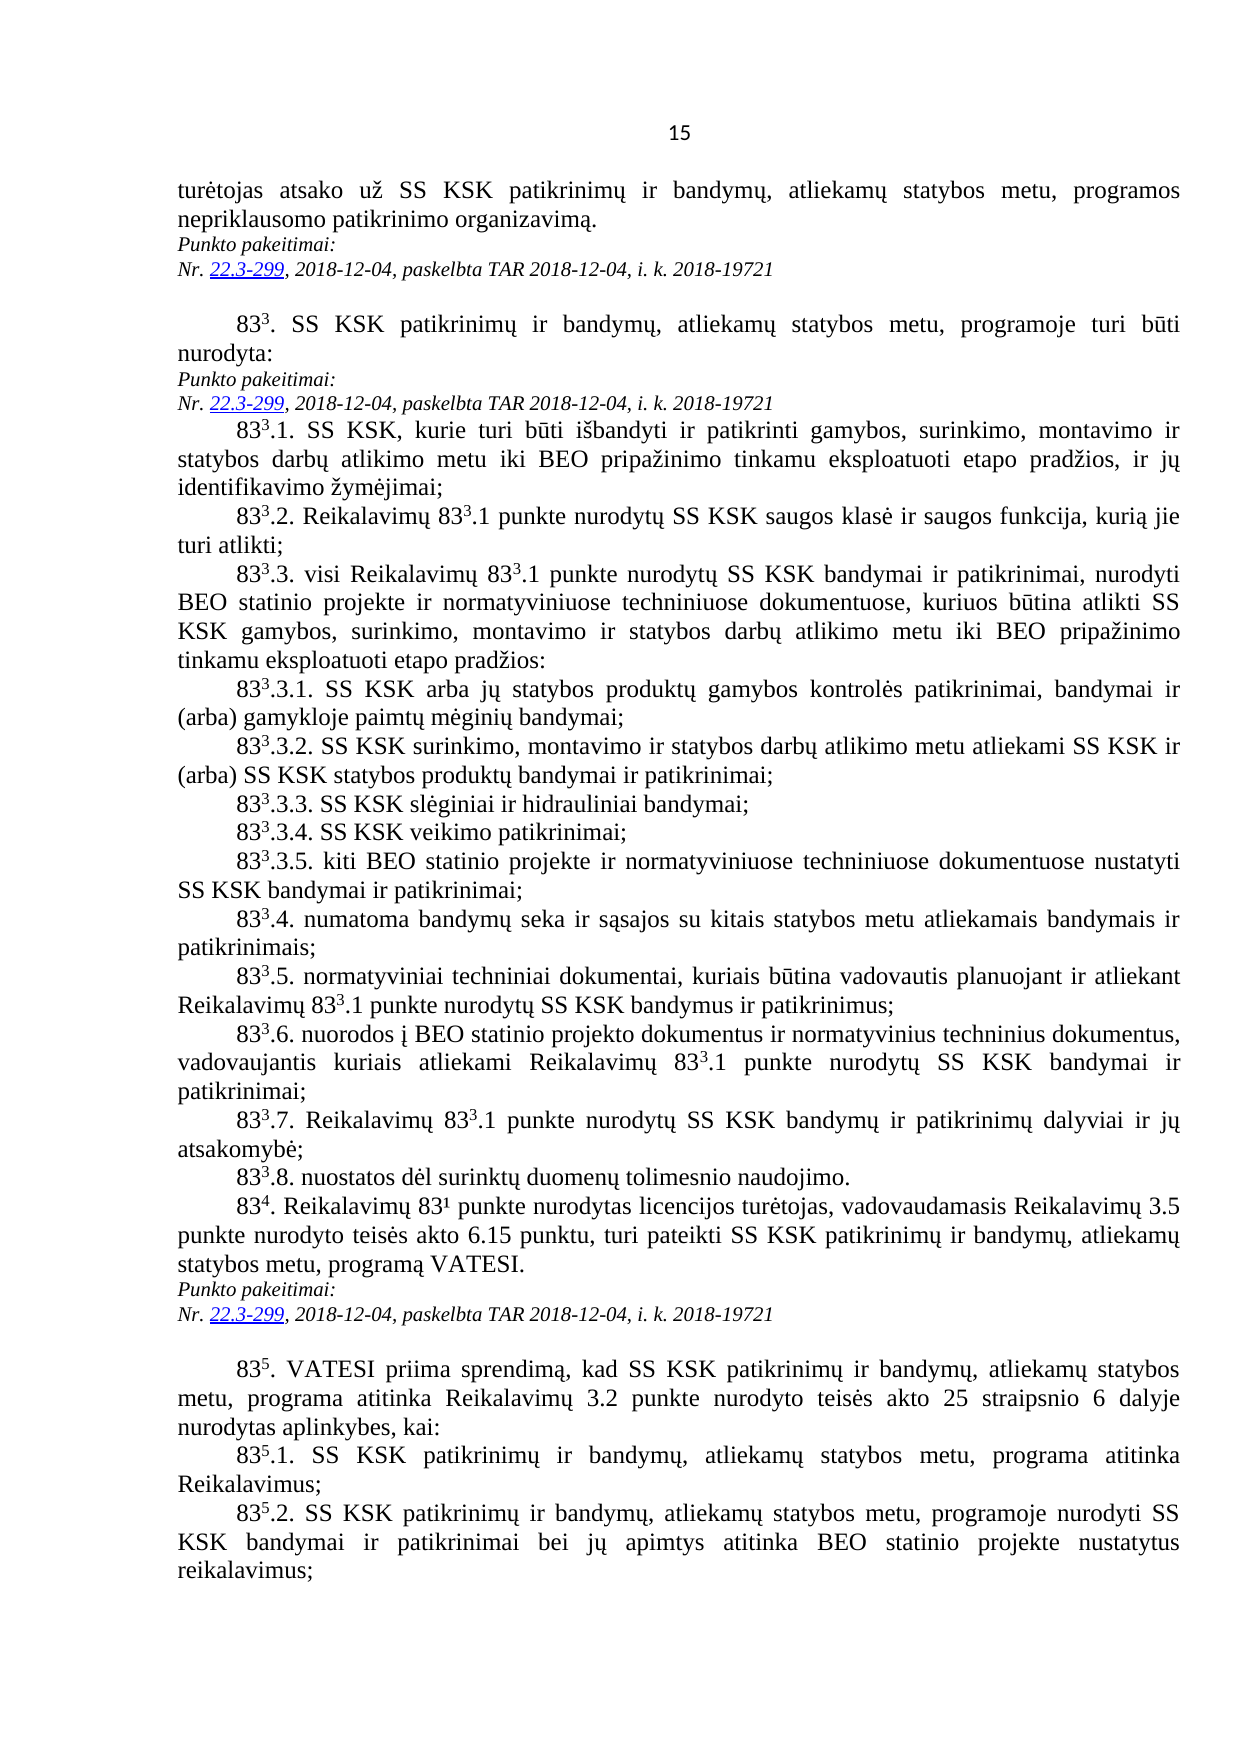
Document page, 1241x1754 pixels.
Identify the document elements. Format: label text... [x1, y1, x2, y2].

text 833.7. Reikalavimų 833.1 punkte nurodytų SS KSK bandymų ir patikrinimų dalyviai ir jų atsakomybė; [177, 1105, 1181, 1162]
text 833.3.2. SS KSK surinkimo, montavimo ir statybos darbų atlikimo metu atliekami SS KSK ir (arba) SS KSK statybos produktų bandymai ir patikrinimai; [177, 731, 1181, 789]
text 833. SS KSK patikrinimų ir bandymų, atliekamų statybos metu, programoje turi būti nurodyta: [177, 309, 1181, 367]
text 833.1. SS KSK, kurie turi būti išbandyti ir patikrinti gamybos, surinkimo, montavimo ir statybos darbų atlikimo metu iki BEO pripažinimo tinkamu eksploatuoti etapo pradžios, ir jų identifikavimo žymėjimai; [177, 415, 1181, 501]
text 835.1. SS KSK patikrinimų ir bandymų, atliekamų statybos metu, programa atitinka Reikalavimus; [177, 1441, 1181, 1498]
text 833.6. nuorodos į BEO statinio projekto dokumentus ir normatyvinius techninius dokumentus, vadovaujantis kuriais atliekami Reikalavimų 833.1 punkte nurodytų SS KSK bandymai ir patikrinimai; [177, 1019, 1181, 1105]
text 833.2. Reikalavimų 833.1 punkte nurodytų SS KSK saugos klasė ir saugos funkcija, kurią jie turi atlikti; [177, 501, 1181, 559]
text Punkto pakeitimai: [177, 232, 1181, 256]
text 833.3.1. SS KSK arba jų statybos produktų gamybos kontrolės patikrinimai, bandymai ir (arba) gamykloje paimtų mėginių bandymai; [177, 674, 1181, 731]
text 834. Reikalavimų 83¹ punkte nurodytas licencijos turėtojas, vadovaudamasis Reikalavimų 3.5 punkte nurodyto teisės akto 6.15 punktu, turi pateikti SS KSK patikrinimų ir bandymų, atliekamų statybos metu, programą VATESI. [177, 1191, 1181, 1277]
text turėtojas atsako už SS KSK patikrinimų ir bandymų, atliekamų statybos metu, programos nepriklausomo patikrinimo organizavimą. [177, 175, 1181, 232]
text Nr. 22.3-299, 2018-12-04, paskelbta TAR 2018-12-04, i. k. 2018-19721 [177, 1301, 1181, 1326]
text 833.8. nuostatos dėl surinktų duomenų tolimesnio naudojimo. [177, 1162, 1181, 1191]
text 833.3.4. SS KSK veikimo patikrinimai; [177, 817, 1181, 846]
text 833.3.5. kiti BEO statinio projekte ir normatyviniuose techniniuose dokumentuose nustatyti SS KSK bandymai ir patikrinimai; [177, 846, 1181, 904]
text 835. VATESI priima sprendimą, kad SS KSK patikrinimų ir bandymų, atliekamų statybos metu, programa atitinka Reikalavimų 3.2 punkte nurodyto teisės akto 25 straipsnio 6 dalyje nurodytas aplinkybes, kai: [177, 1354, 1181, 1441]
text 833.3.3. SS KSK slėginiai ir hidrauliniai bandymai; [177, 789, 1181, 817]
text 833.5. normatyviniai techniniai dokumentai, kuriais būtina vadovautis planuojant ir atliekant Reikalavimų 833.1 punkte nurodytų SS KSK bandymus ir patikrinimus; [177, 961, 1181, 1019]
text Punkto pakeitimai: [177, 367, 1181, 391]
text Nr. 22.3-299, 2018-12-04, paskelbta TAR 2018-12-04, i. k. 2018-19721 [177, 391, 1181, 415]
text Punkto pakeitimai: [177, 1277, 1181, 1301]
text Nr. 22.3-299, 2018-12-04, paskelbta TAR 2018-12-04, i. k. 2018-19721 [177, 256, 1181, 281]
text 833.3. visi Reikalavimų 833.1 punkte nurodytų SS KSK bandymai ir patikrinimai, nurodyti BEO statinio projekte ir normatyviniuose techniniuose dokumentuose, kuriuos būtina atlikti SS KSK gamybos, surinkimo, montavimo ir statybos darbų atlikimo metu iki BEO pripažinimo tinkamu eksploatuoti etapo pradžios: [177, 559, 1181, 674]
text 833.4. numatoma bandymų seka ir sąsajos su kitais statybos metu atliekamais bandymais ir patikrinimais; [177, 904, 1181, 961]
text 835.2. SS KSK patikrinimų ir bandymų, atliekamų statybos metu, programoje nurodyti SS KSK bandymai ir patikrinimai bei jų apimtys atitinka BEO statinio projekte nustatytus reikalavimus; [177, 1498, 1181, 1584]
